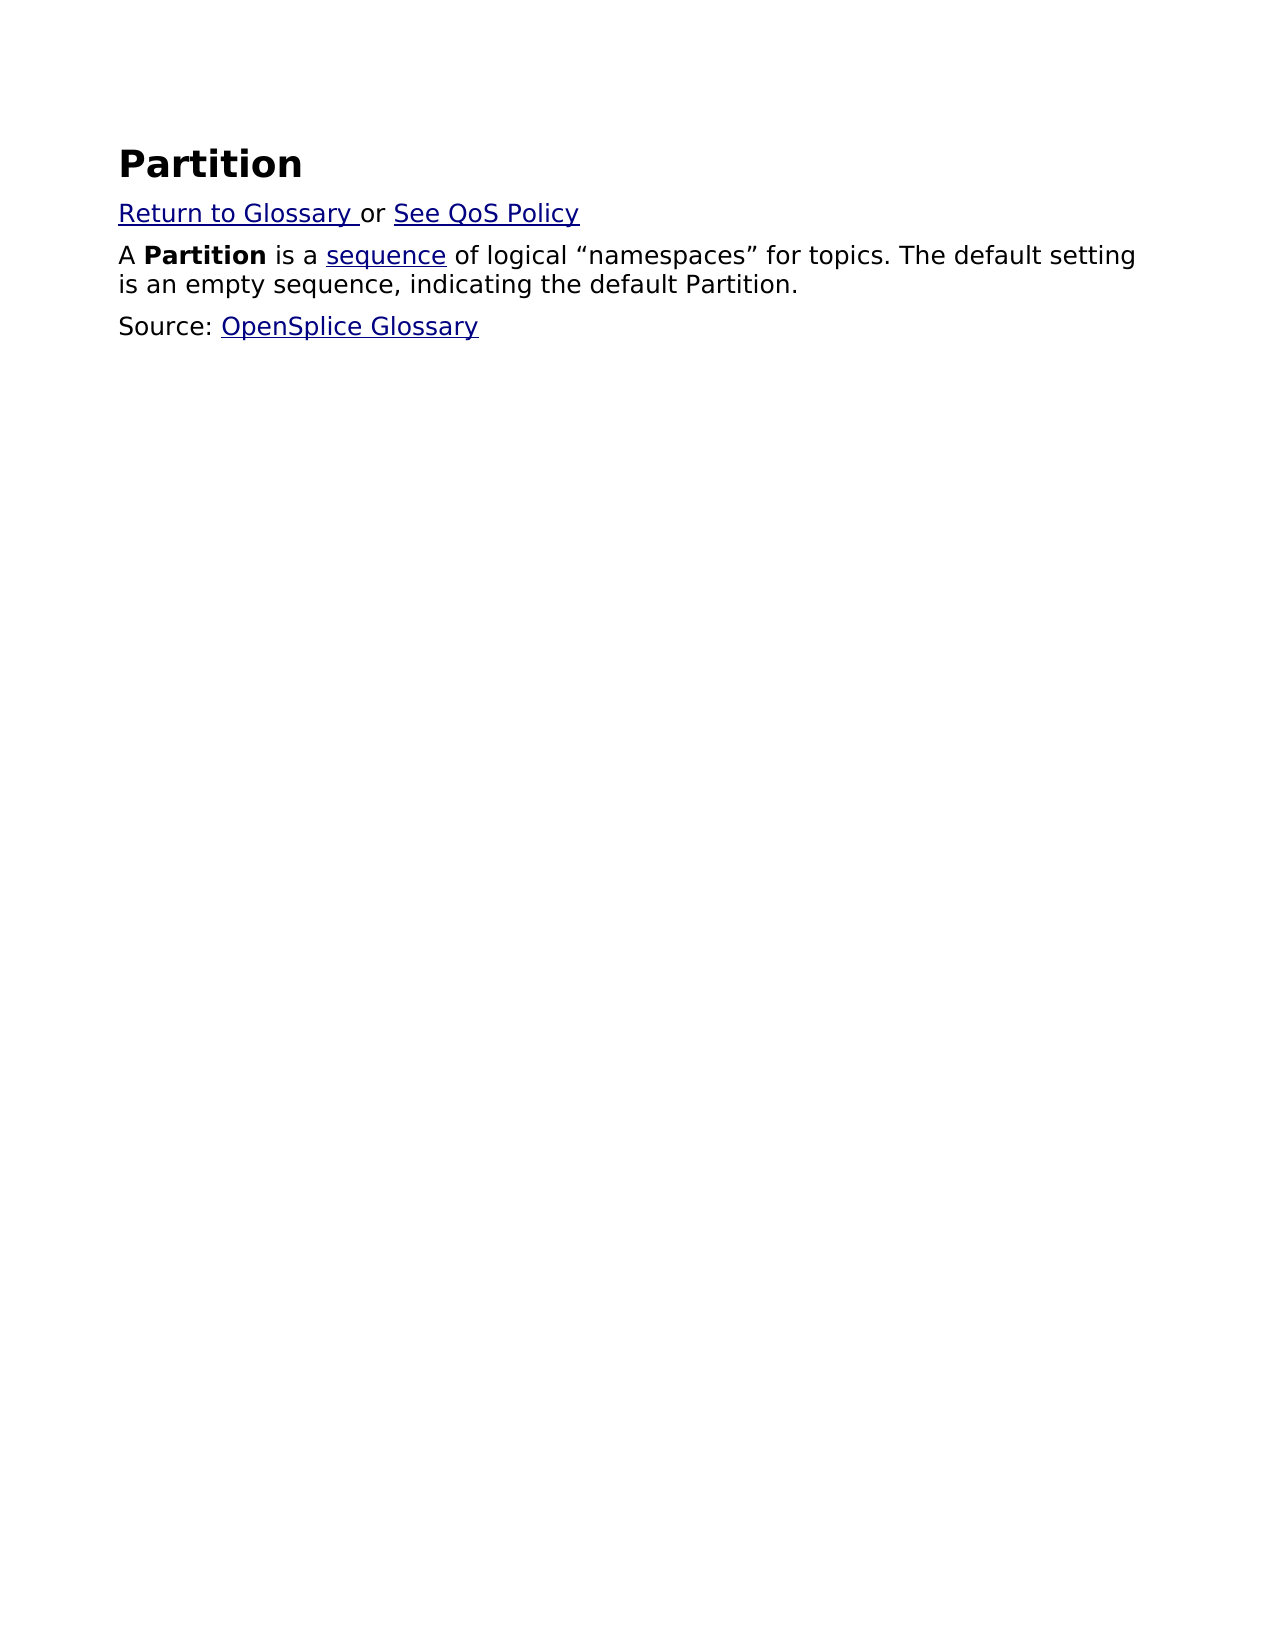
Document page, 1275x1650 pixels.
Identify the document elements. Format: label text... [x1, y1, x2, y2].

text Return to Glossary or See QoS Policy [118, 199, 1157, 228]
text Source: OpenSplice Glossary [118, 312, 1157, 341]
subtitle Partition [118, 143, 1157, 187]
text A Partition is a sequence of logical “namespaces” for topics. The default setting is an empty sequence, indicating the default Partition. [118, 241, 1157, 299]
